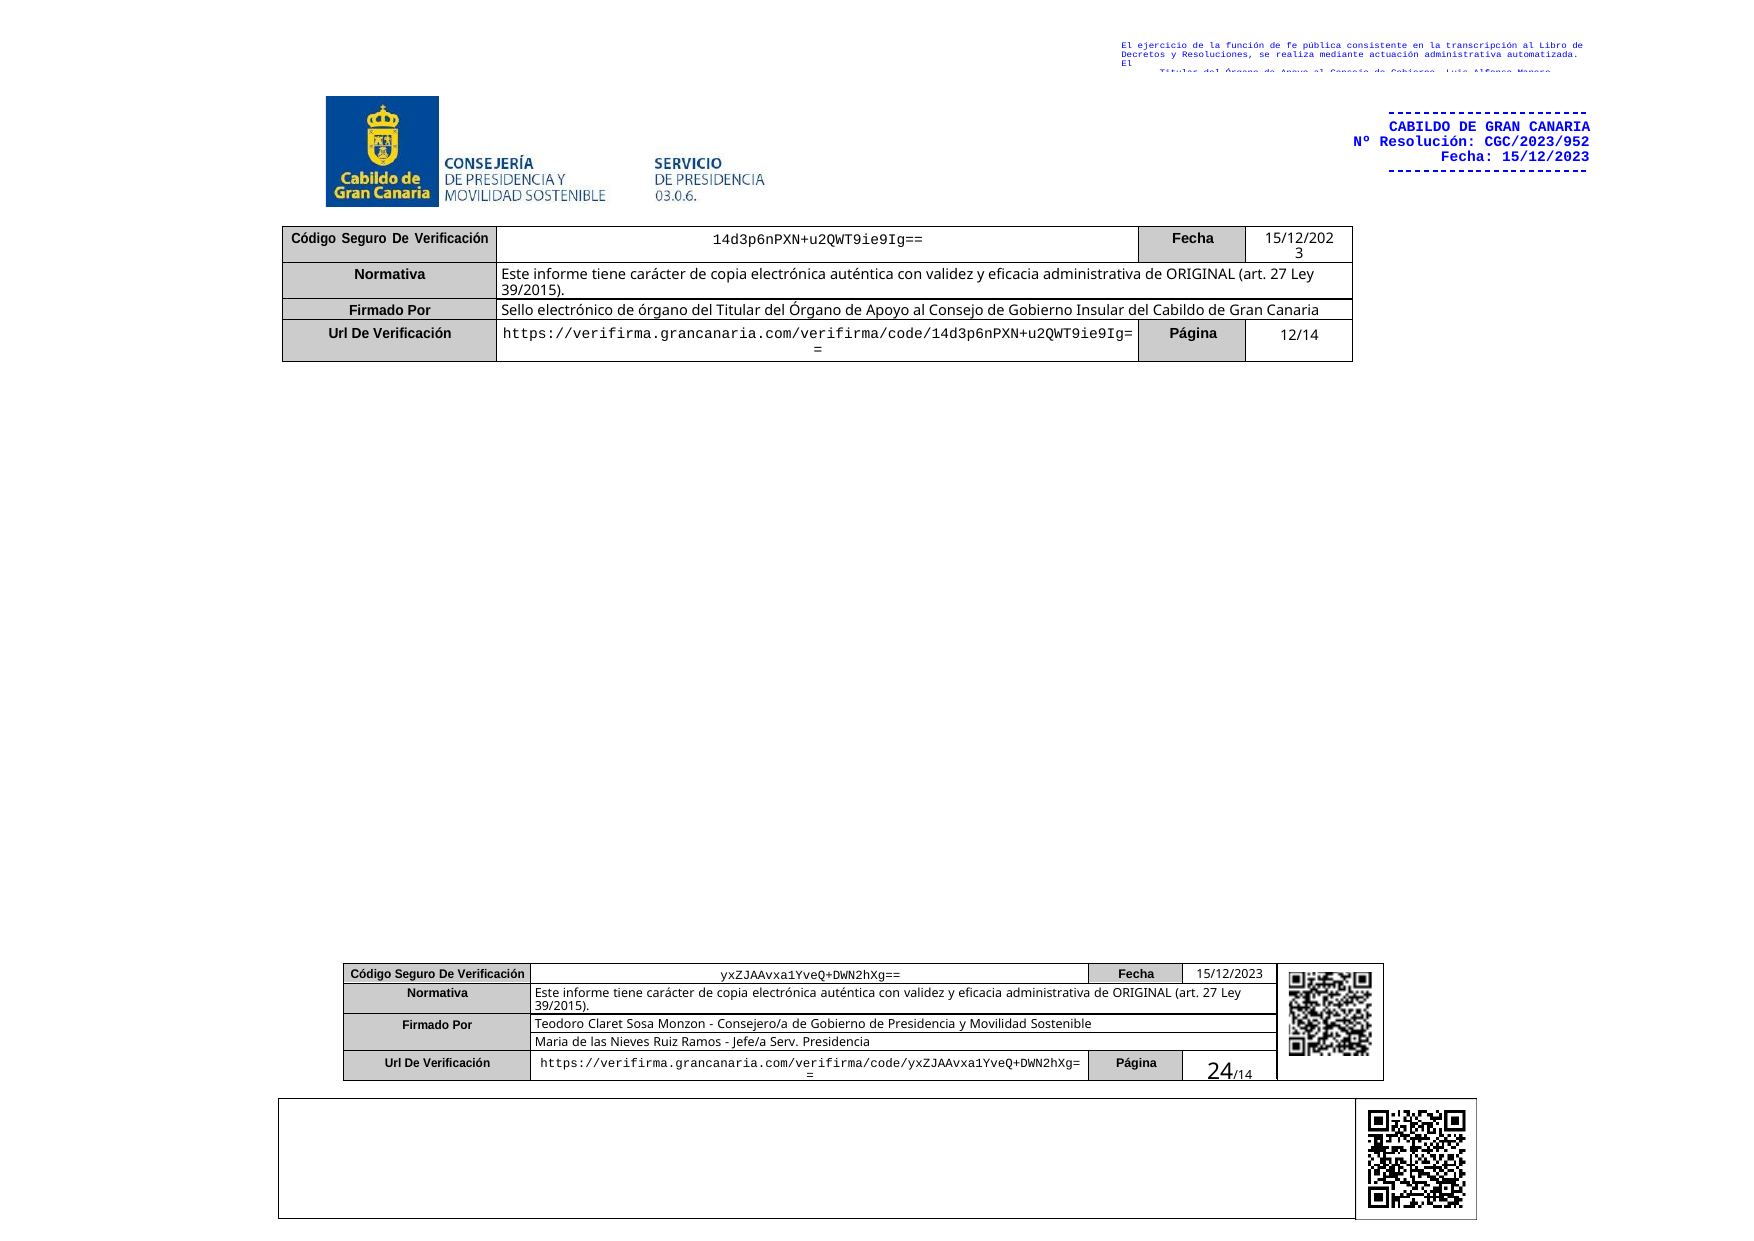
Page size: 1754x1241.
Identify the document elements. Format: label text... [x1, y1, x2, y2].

table_header 14d3p6nPXN+u2QWT9ie9Ig== [497, 227, 1138, 262]
table_cell 12/14 [1246, 320, 1352, 361]
table_header Fecha [1139, 227, 1245, 262]
table_cell Página [1139, 320, 1245, 361]
table_header Código Seguro De Verificación [283, 227, 496, 262]
table_cell Este informe tiene carácter de copia electrónica auténtica con validez y eficacia administrativa de ORIGINAL (art. 27 Ley 39/2015). [497, 263, 1352, 298]
table_cell Firmado Por [283, 299, 496, 319]
table_cell Url De Verificación [283, 320, 496, 361]
table_header 15/12/2023 [1246, 227, 1352, 262]
table_cell Sello electrónico de órgano del Titular del Órgano de Apoyo al Consejo de Gobierno Insular del Cabildo de Gran Canaria [497, 300, 1352, 319]
table_cell Normativa [283, 263, 496, 298]
picture [1355, 1098, 1477, 1220]
picture [1288, 972, 1372, 1056]
picture [325, 96, 769, 207]
table_cell https://verifirma.grancanaria.com/verifirma/code/14d3p6nPXN+u2QWT9ie9Ig= = [497, 320, 1138, 361]
